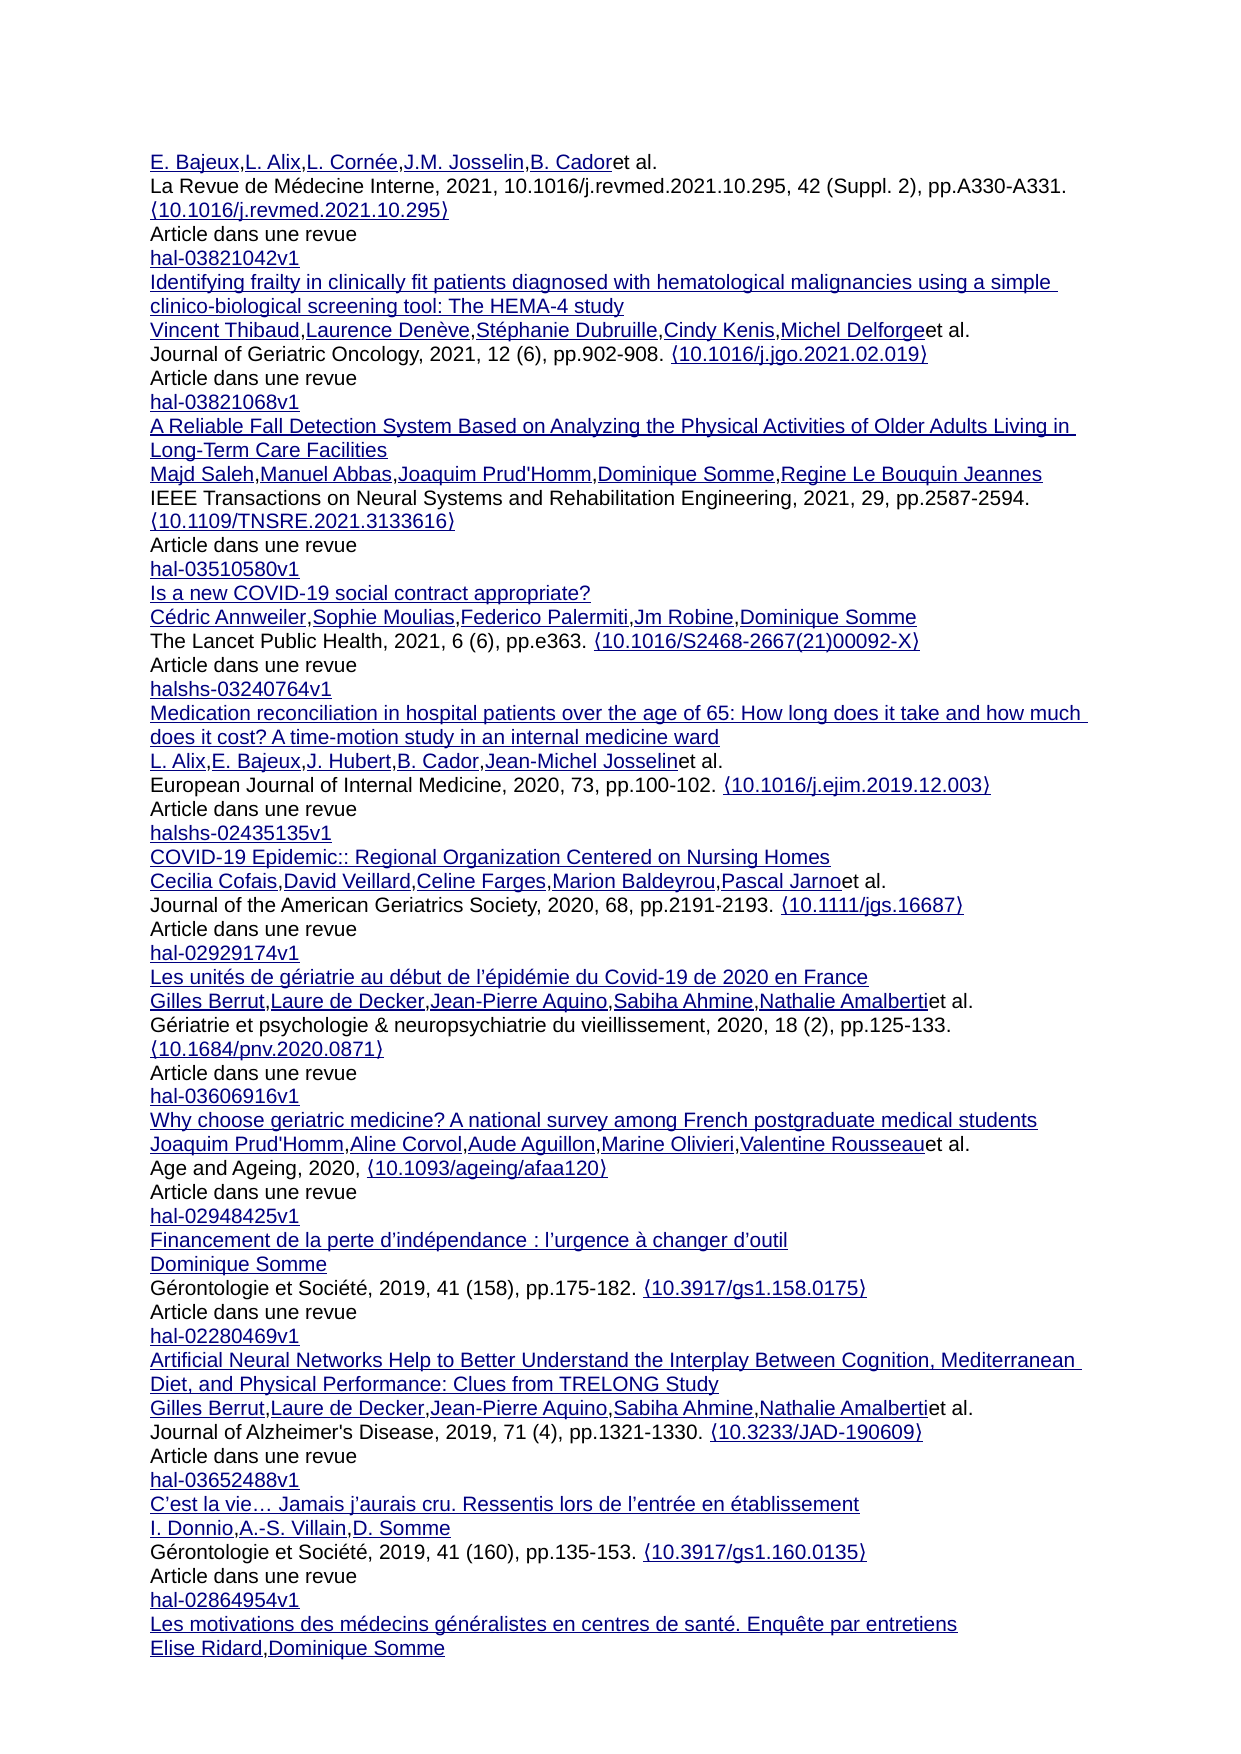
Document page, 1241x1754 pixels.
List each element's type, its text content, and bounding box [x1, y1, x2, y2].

table_cell Medication reconciliation in hospital patients over the age of 65: How long does it take and how much does it cost? A time-motion study in an internal medicine ward L. Alix,E. Bajeux,J. Hubert,B. Cador,Jean-Michel Josselinet al. European Journal of Internal Medicine, 2020, 73, pp.100-102. ⟨10.1016/j.ejim.2019.12.003⟩ Article dans une revue halshs-02435135v1 [150, 701, 1090, 845]
table_cell Why choose geriatric medicine? A national survey among French postgraduate medical students Joaquim Prud'Homm,Aline Corvol,Aude Aguillon,Marine Olivieri,Valentine Rousseauet al. Age and Ageing, 2020, ⟨10.1093/ageing/afaa120⟩ Article dans une revue hal-02948425v1 [150, 1108, 1090, 1228]
table_cell COVID-19 Epidemic:: Regional Organization Centered on Nursing Homes Cecilia Cofais,David Veillard,Celine Farges,Marion Baldeyrou,Pascal Jarnoet al. Journal of the American Geriatrics Society, 2020, 68, pp.2191-2193. ⟨10.1111/jgs.16687⟩ Article dans une revue hal-02929174v1 [150, 845, 1090, 964]
table_cell E. Bajeux,L. Alix,L. Cornée,J.M. Josselin,B. Cadoret al. La Revue de Médecine Interne, 2021, 10.1016/j.revmed.2021.10.295, 42 (Suppl. 2), pp.A330-A331. ⟨10.1016/j.revmed.2021.10.295⟩ Article dans une revue hal-03821042v1 [150, 150, 1090, 270]
table_cell Is a new COVID-19 social contract appropriate? Cédric Annweiler,Sophie Moulias,Federico Palermiti,Jm Robine,Dominique Somme The Lancet Public Health, 2021, 6 (6), pp.e363. ⟨10.1016/S2468-2667(21)00092-X⟩ Article dans une revue halshs-03240764v1 [150, 581, 1090, 701]
table_cell A Reliable Fall Detection System Based on Analyzing the Physical Activities of Older Adults Living in Long-Term Care Facilities Majd Saleh,Manuel Abbas,Joaquim Prud'Homm,Dominique Somme,Regine Le Bouquin Jeannes IEEE Transactions on Neural Systems and Rehabilitation Engineering, 2021, 29, pp.2587-2594. ⟨10.1109/TNSRE.2021.3133616⟩ Article dans une revue hal-03510580v1 [150, 414, 1090, 581]
table_cell Identifying frailty in clinically fit patients diagnosed with hematological malignancies using a simple clinico-biological screening tool: The HEMA-4 study Vincent Thibaud,Laurence Denève,Stéphanie Dubruille,Cindy Kenis,Michel Delforgeet al. Journal of Geriatric Oncology, 2021, 12 (6), pp.902-908. ⟨10.1016/j.jgo.2021.02.019⟩ Article dans une revue hal-03821068v1 [150, 270, 1090, 413]
table_cell Financement de la perte d’indépendance : l’urgence à changer d’outil Dominique Somme Gérontologie et Société, 2019, 41 (158), pp.175-182. ⟨10.3917/gs1.158.0175⟩ Article dans une revue hal-02280469v1 [150, 1228, 1090, 1348]
table_cell Les unités de gériatrie au début de l’épidémie du Covid-19 de 2020 en France Gilles Berrut,Laure de Decker,Jean-Pierre Aquino,Sabiha Ahmine,Nathalie Amalbertiet al. Gériatrie et psychologie & neuropsychiatrie du vieillissement, 2020, 18 (2), pp.125-133. ⟨10.1684/pnv.2020.0871⟩ Article dans une revue hal-03606916v1 [150, 965, 1090, 1108]
table_cell Artificial Neural Networks Help to Better Understand the Interplay Between Cognition, Mediterranean Diet, and Physical Performance: Clues from TRELONG Study Gilles Berrut,Laure de Decker,Jean-Pierre Aquino,Sabiha Ahmine,Nathalie Amalbertiet al. Journal of Alzheimer's Disease, 2019, 71 (4), pp.1321-1330. ⟨10.3233/JAD-190609⟩ Article dans une revue hal-03652488v1 [150, 1348, 1090, 1492]
table_cell Les motivations des médecins généralistes en centres de santé. Enquête par entretiens Elise Ridard,Dominique Somme [150, 1611, 1090, 1659]
table_cell C’est la vie… Jamais j’aurais cru. Ressentis lors de l’entrée en établissement I. Donnio,A.-S. Villain,D. Somme Gérontologie et Société, 2019, 41 (160), pp.135-153. ⟨10.3917/gs1.160.0135⟩ Article dans une revue hal-02864954v1 [150, 1492, 1090, 1611]
